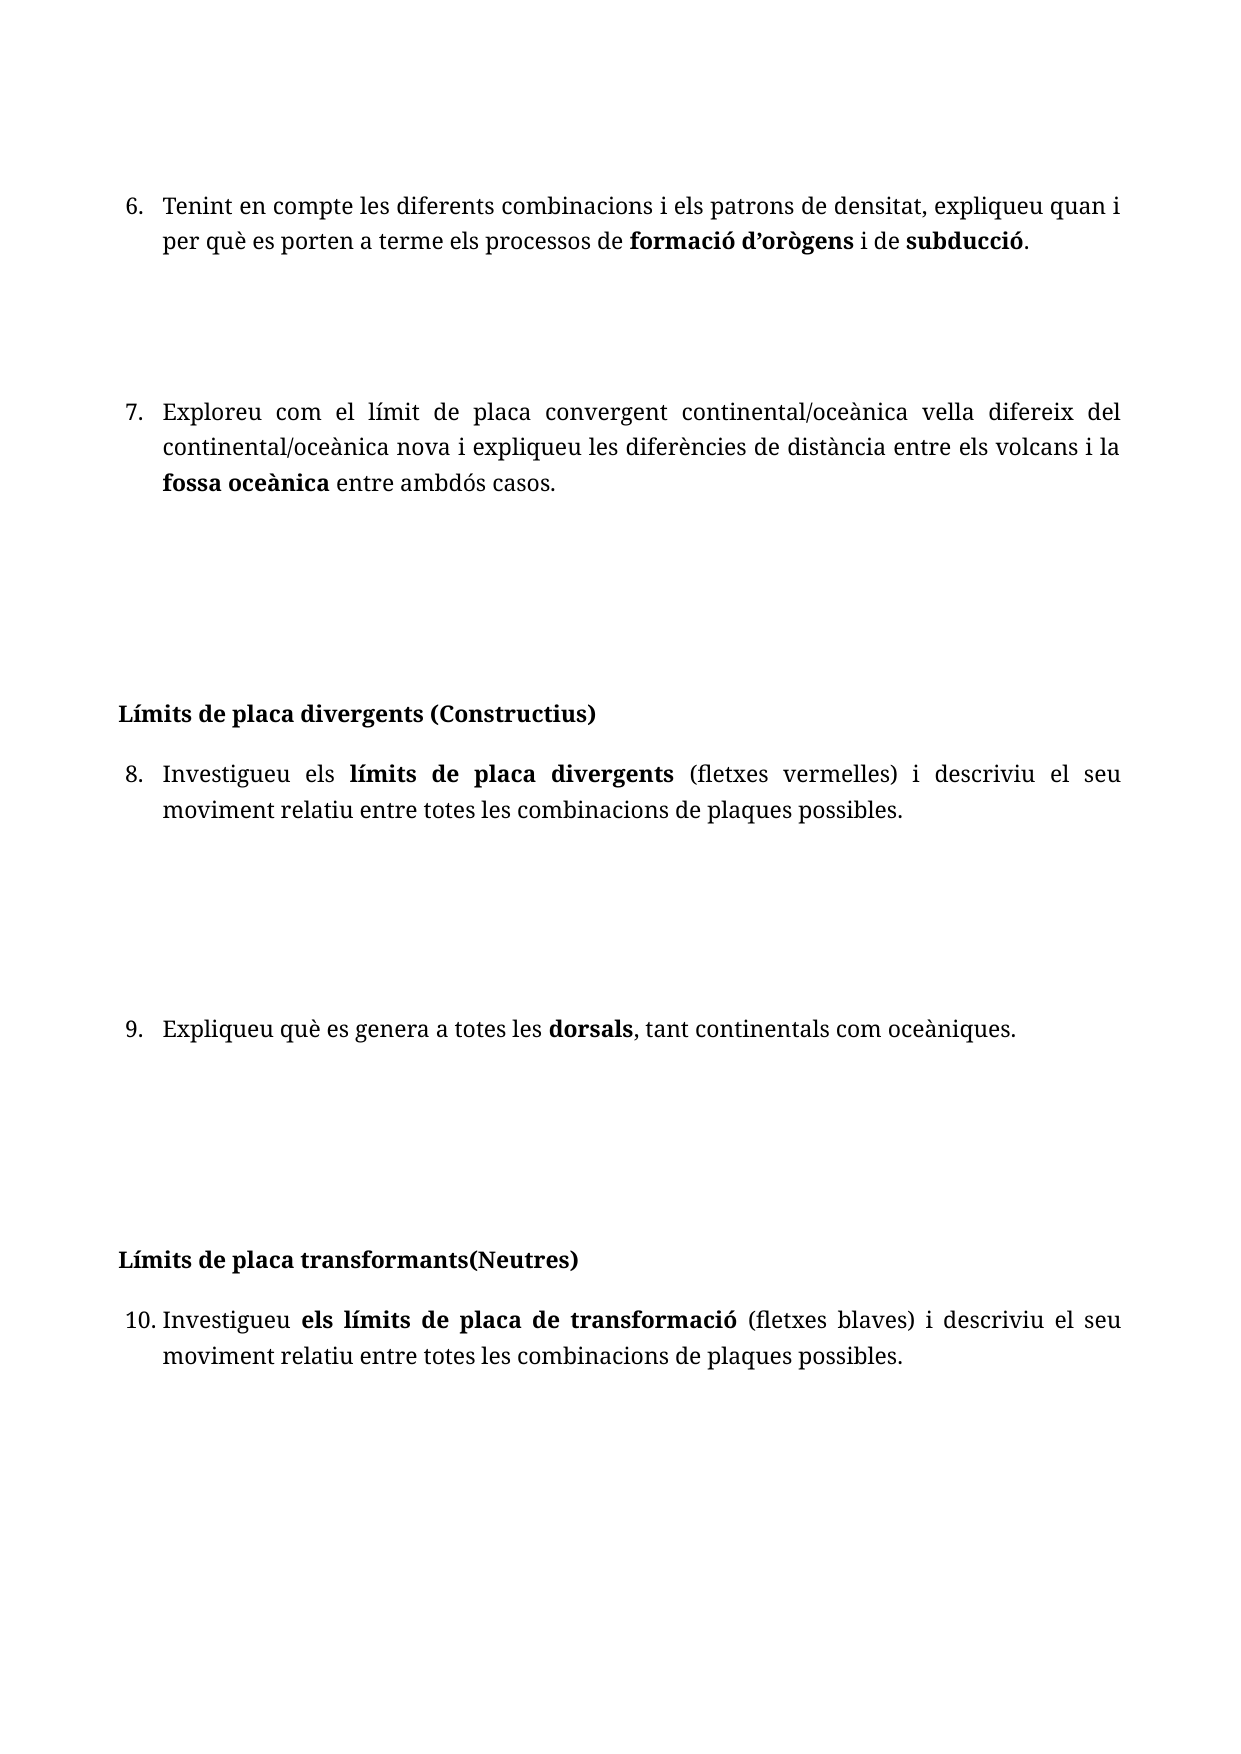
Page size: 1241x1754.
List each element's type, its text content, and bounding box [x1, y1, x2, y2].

list Investigueu els límits de placa de transformació (fletxes blaves) i descriviu el seu moviment relatiu entre totes les combinacions de plaques possibles. [125, 1300, 1122, 1371]
text Límits de placa divergents (Constructius) [118, 694, 1122, 729]
list Exploreu com el límit de placa convergent continental/oceànica vella difereix del continental/oceànica nova i expliqueu les diferències de distància entre els volcans i la fossa oceànica entre ambdós casos. [125, 392, 1122, 498]
text Límits de placa transformants(Neutres) [118, 1240, 1122, 1275]
list Investigueu els límits de placa divergents (fletxes vermelles) i descriviu el seu moviment relatiu entre totes les combinacions de plaques possibles. [125, 754, 1122, 825]
list Tenint en compte les diferents combinacions i els patrons de densitat, expliqueu quan i per què es porten a terme els processos de formació d’orògens i de subducció. [125, 186, 1122, 257]
list Expliqueu què es genera a totes les dorsals, tant continentals com oceàniques. [125, 1009, 1122, 1044]
